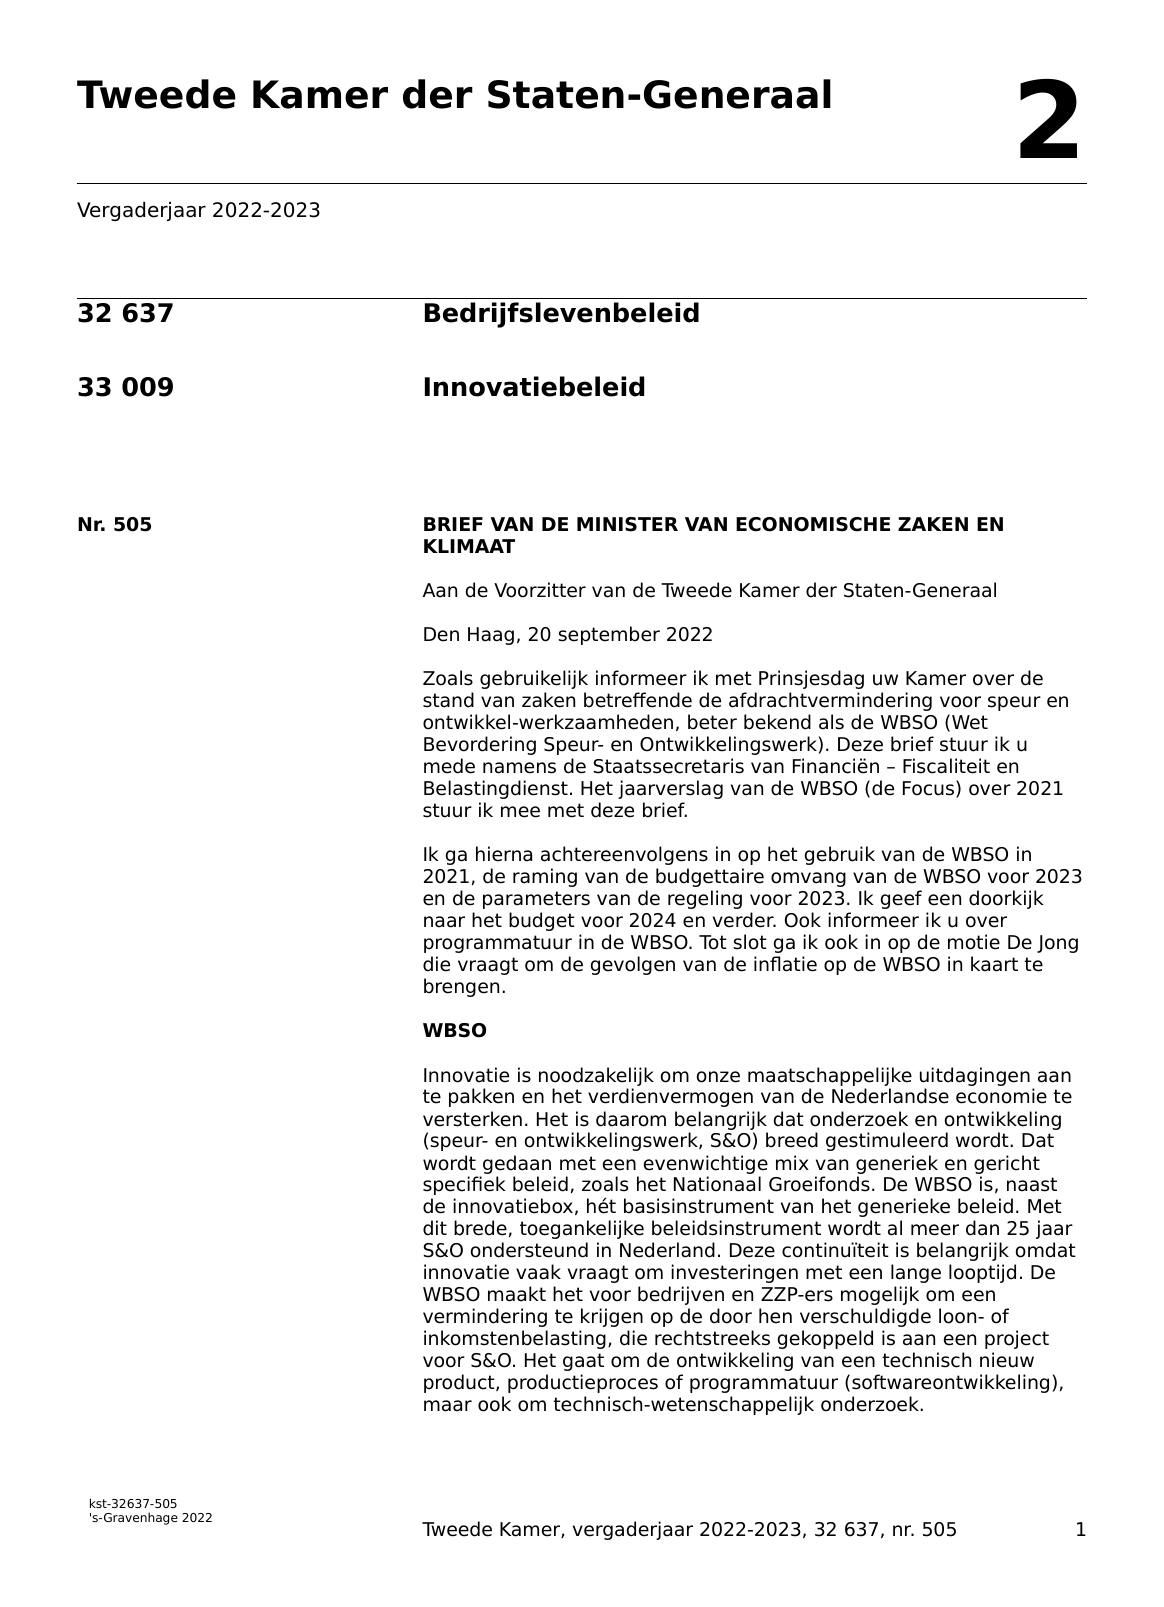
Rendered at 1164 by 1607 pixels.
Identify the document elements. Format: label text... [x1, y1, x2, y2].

text Innovatie is noodzakelijk om onze maatschappelijke uitdagingen aan te pakken en het verdienvermogen van de Nederlandse economie te versterken. Het is daarom belangrijk dat onderzoek en ontwikkeling (speur- en ontwikkelingswerk, S&O) breed gestimuleerd wordt. Dat wordt gedaan met een evenwichtige mix van generiek en gericht specifiek beleid, zoals het Nationaal Groeifonds. De WBSO is, naast de innovatiebox, hét basisinstrument van het generieke beleid. Met dit brede, toegankelijke beleidsinstrument wordt al meer dan 25 jaar S&O ondersteund in Nederland. Deze continuïteit is belangrijk omdat innovatie vaak vraagt om investeringen met een lange looptijd. De WBSO maakt het voor bedrijven en ZZP-ers mogelijk om een vermindering te krijgen op de door hen verschuldigde loon- of inkomstenbelasting, die rechtstreeks gekoppeld is aan een project voor S&O. Het gaat om de ontwikkeling van een technisch nieuw product, productieproces of programmatuur (softwareontwikkeling), maar ook om technisch-wetenschappelijk onderzoek. [422, 1064, 1087, 1416]
subtitle 33 009 Innovatiebeleid [77, 373, 1087, 403]
text 's-Gravenhage 2022 [88, 1511, 323, 1525]
text Ik ga hierna achtereenvolgens in op het gebruik van de WBSO in 2021, de raming van de budgettaire omvang van de WBSO voor 2023 en de parameters van de regeling voor 2023. Ik geef een doorkijk naar het budget voor 2024 en verder. Ook informeer ik u over programmatuur in de WBSO. Tot slot ga ik ook in op de motie De Jong die vraagt om de gevolgen van de inflatie op de WBSO in kaart te brengen. [422, 844, 1087, 998]
table_cell Vergaderjaar 2022-2023 [77, 184, 1087, 298]
subtitle WBSO [422, 1020, 1087, 1042]
text Den Haag, 20 september 2022 [422, 624, 1087, 646]
subtitle Nr. 505 BRIEF VAN DE MINISTER VAN ECONOMISCHE ZAKEN EN KLIMAAT [77, 514, 1087, 558]
table_header Tweede Kamer der Staten-Generaal [77, 59, 886, 183]
text Aan de Voorzitter van de Tweede Kamer der Staten-Generaal [422, 580, 1087, 602]
text kst-32637-505 [88, 1497, 323, 1511]
text Zoals gebruikelijk informeer ik met Prinsjesdag uw Kamer over de stand van zaken betreffende de afdrachtvermindering voor speur en ontwikkel-werkzaamheden, beter bekend als de WBSO (Wet Bevordering Speur- en Ontwikkelingswerk). Deze brief stuur ik u mede namens de Staatssecretaris van Financiën – Fiscaliteit en Belastingdienst. Het jaarverslag van de WBSO (de Focus) over 2021 stuur ik mee met deze brief. [422, 668, 1087, 822]
table_header 2 [886, 59, 1087, 183]
subtitle 32 637 Bedrijfslevenbeleid [77, 299, 1087, 329]
